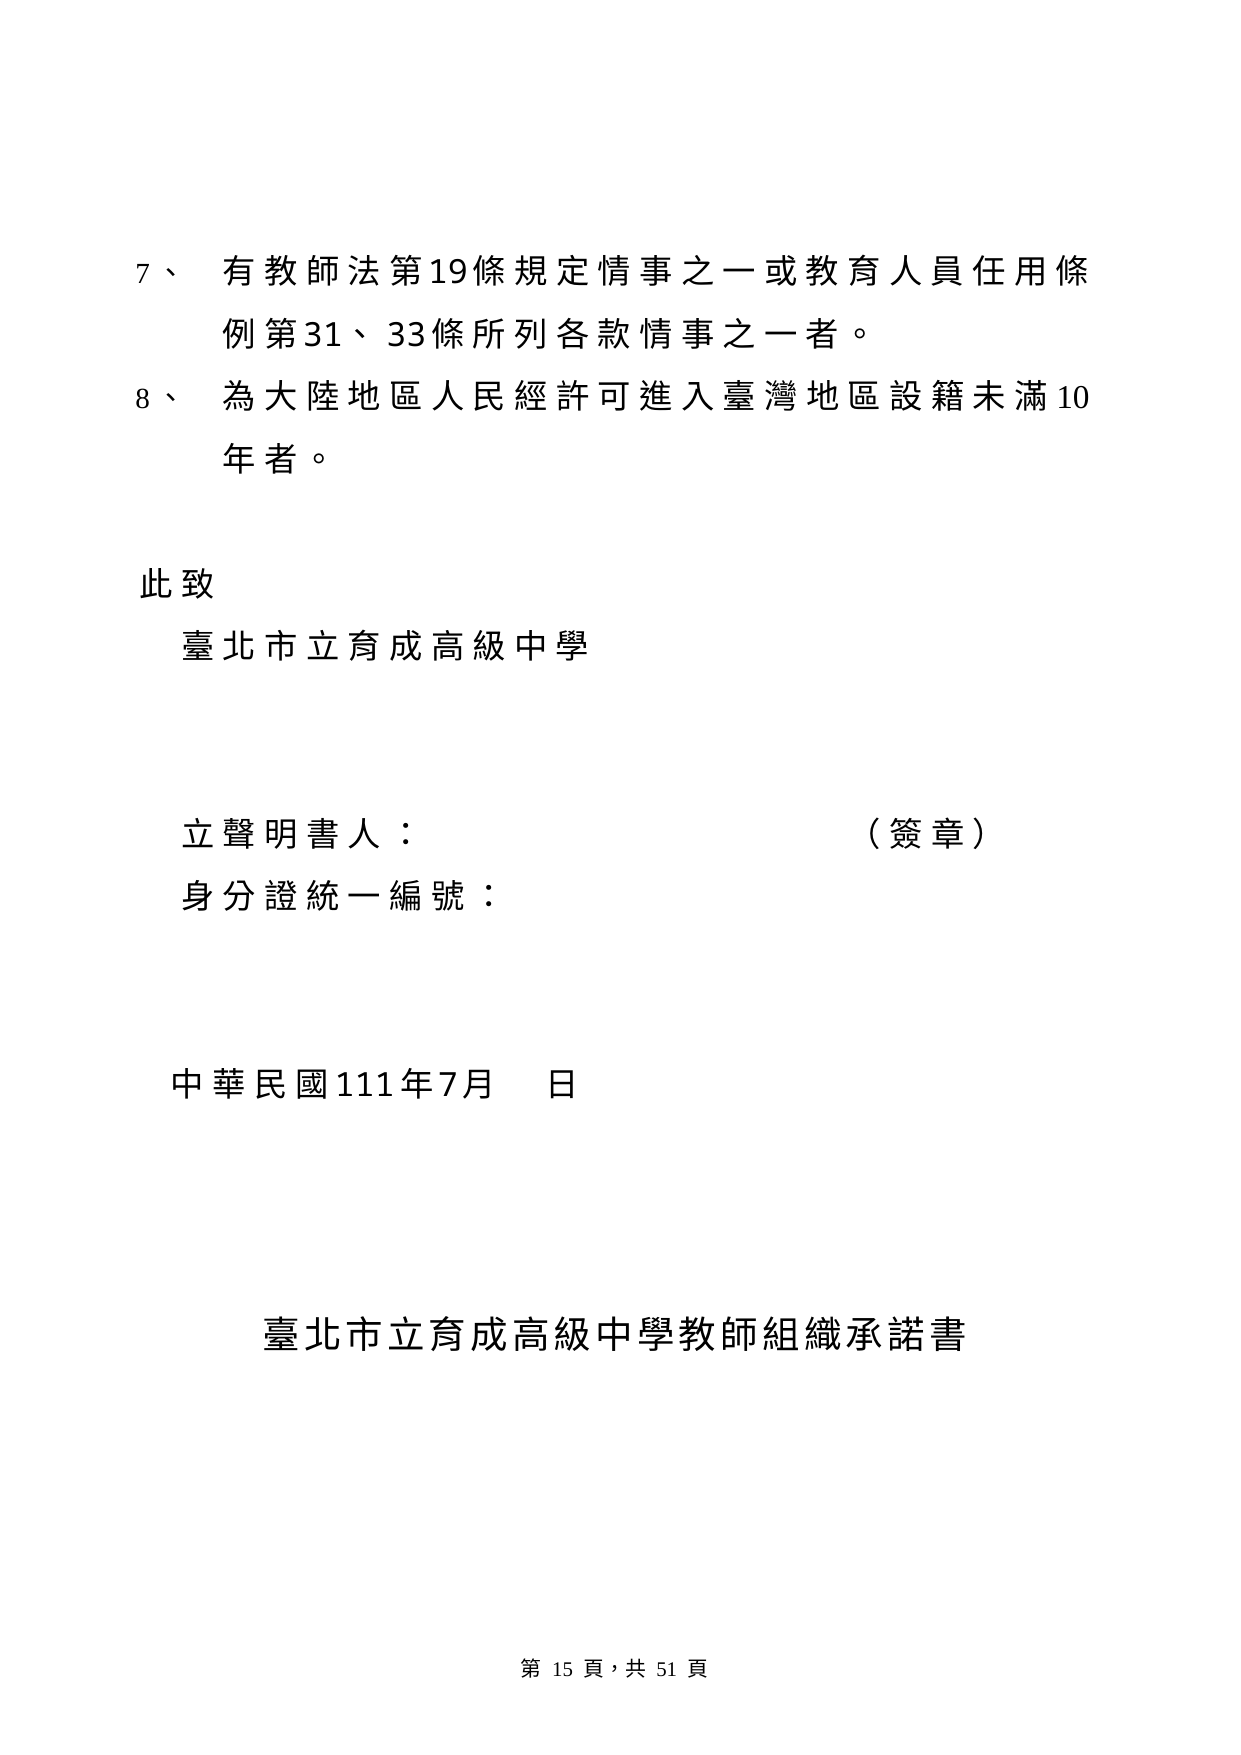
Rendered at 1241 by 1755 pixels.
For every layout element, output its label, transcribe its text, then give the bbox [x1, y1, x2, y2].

text 身分證統一編號： [135, 853, 1093, 915]
text 中華民國111年7月 日 [164, 1040, 1093, 1103]
list 有教師法第19條規定情事之一或教育人員任用條例第31、33條所列各款情事之一者。 [135, 228, 1093, 353]
text 此致 [135, 540, 1093, 603]
text 立聲明書人： （簽章） [135, 790, 1093, 853]
list 為大陸地區人民經許可進入臺灣地區設籍未滿10年者。 [135, 353, 1093, 478]
text 臺北市立育成高級中學 [135, 603, 1093, 665]
text 臺北市立育成高級中學教師組織承諾書 [135, 1290, 1093, 1353]
